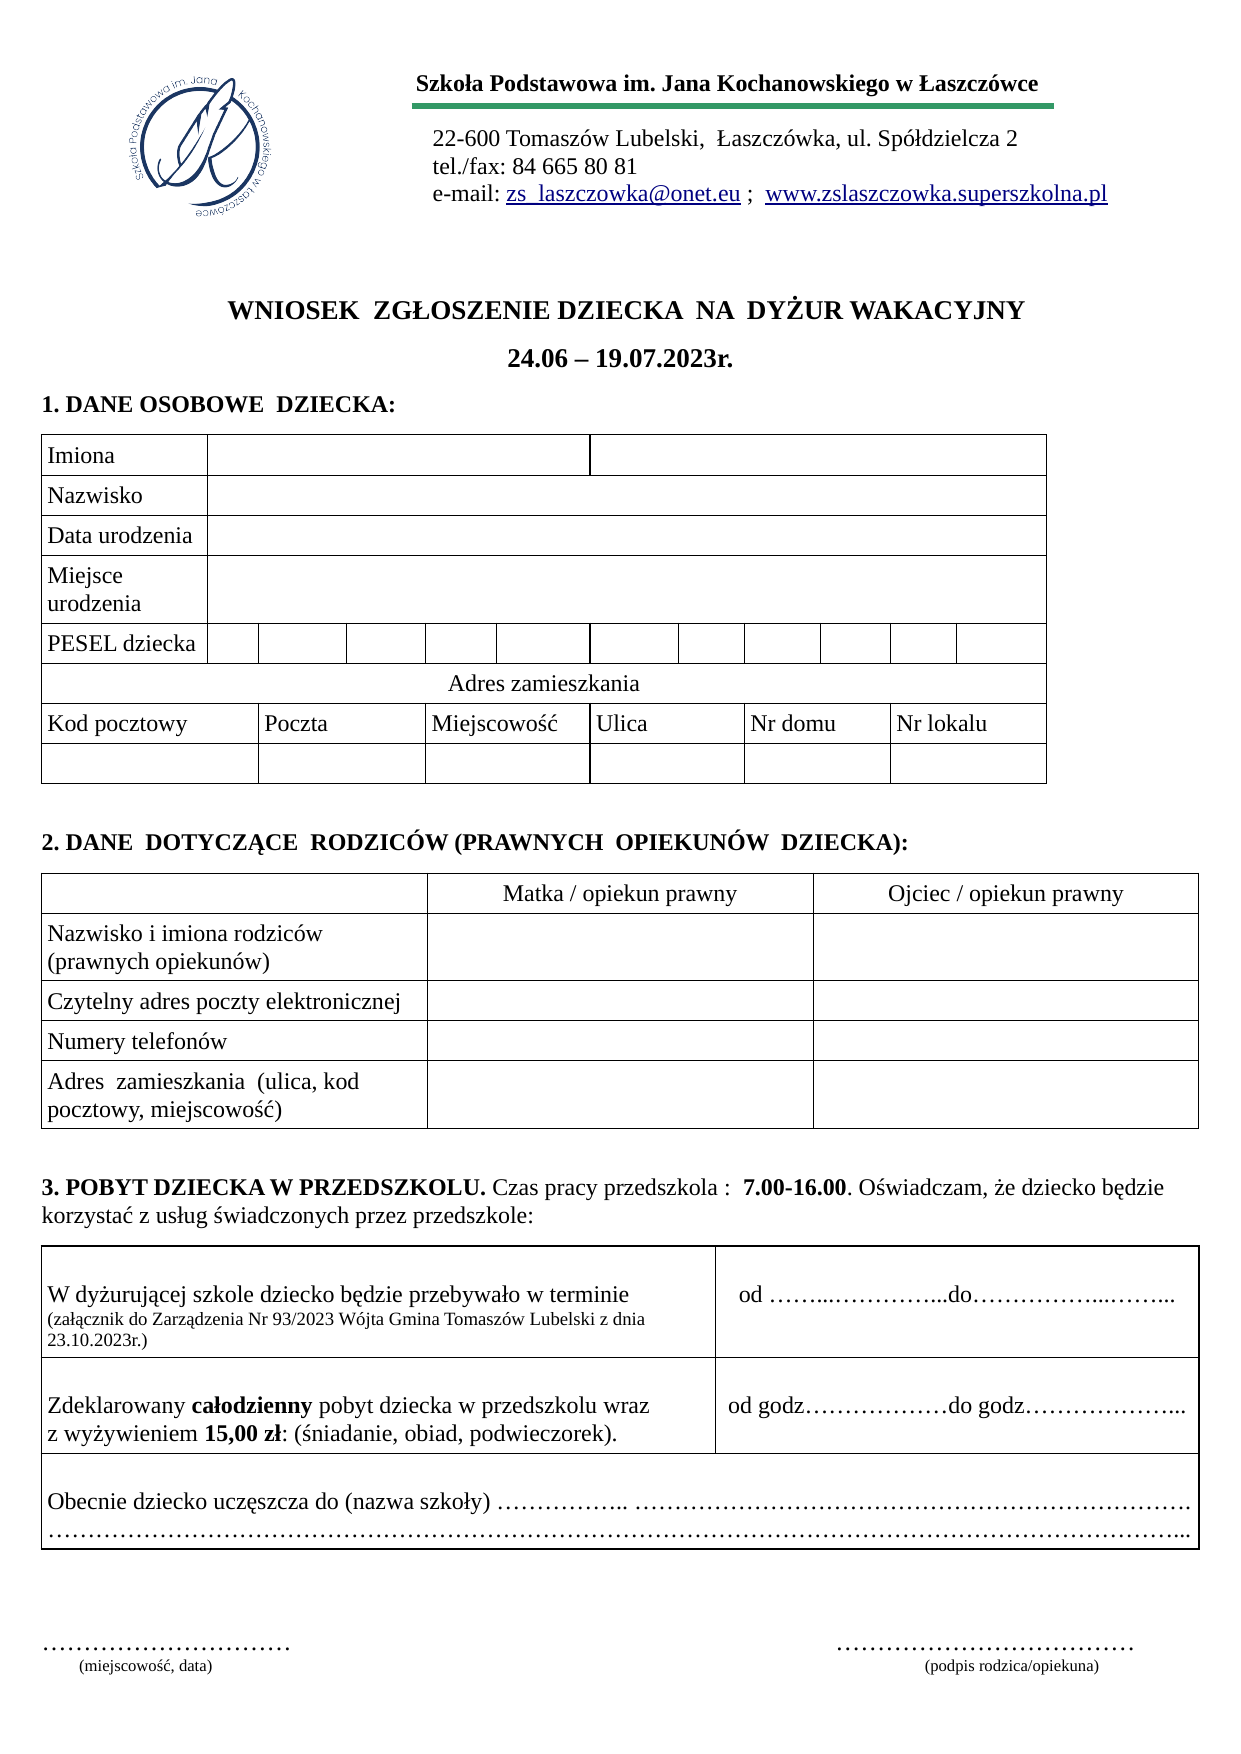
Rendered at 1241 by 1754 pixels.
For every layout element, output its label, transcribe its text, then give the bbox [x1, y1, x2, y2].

table_header [208, 435, 589, 474]
table_cell [814, 1061, 1198, 1128]
table_cell [497, 624, 589, 662]
table_cell [426, 624, 496, 662]
table_cell PESEL dziecka [42, 624, 207, 662]
list tel./fax: 84 665 80 81 [433, 152, 1199, 179]
list e-mail: zs_laszczowka@onet.eu ; www.zslaszczowka.superszkolna.pl [433, 179, 1199, 207]
table_cell Miejscowość [426, 704, 589, 743]
table_cell [208, 624, 258, 662]
table_cell [428, 1061, 813, 1128]
table_cell [42, 744, 258, 783]
table_cell [745, 624, 820, 662]
table_header Imiona [42, 435, 207, 474]
table_cell [208, 476, 1046, 514]
table_cell Data urodzenia [42, 516, 207, 555]
table_cell Zdeklarowany całodzienny pobyt dziecka w przedszkolu wraz z wyżywieniem 15,00 zł: (śniadanie, obiad, podwieczorek). [42, 1358, 715, 1452]
table_header Ojciec / opiekun prawny [814, 874, 1198, 912]
table_cell [426, 744, 589, 783]
table_header od ……...…………...do……………...……... [716, 1247, 1198, 1357]
table_cell [814, 1021, 1198, 1060]
table_cell [679, 624, 744, 662]
table_cell [347, 624, 425, 662]
table_cell [208, 516, 1046, 555]
text ………………………… ……………………………… [41, 1627, 1199, 1655]
table_cell [591, 744, 744, 783]
table_cell [428, 1021, 813, 1060]
table_cell [208, 556, 1046, 622]
table_header Matka / opiekun prawny [428, 874, 813, 912]
table_cell [259, 624, 346, 662]
table_cell [428, 981, 813, 1020]
table_header [42, 874, 427, 912]
table_cell [428, 914, 813, 980]
table_cell Nr lokalu [891, 704, 1046, 743]
text 3. POBYT DZIECKA W PRZEDSZKOLU. Czas pracy przedszkola : 7.00-16.00. Oświadczam, że dziecko będzie korzystać z usług świadczonych przez przedszkole: [41, 1173, 1199, 1229]
picture [117, 64, 283, 228]
table_cell [259, 744, 425, 783]
text 1. DANE OSOBOWE DZIECKA: [41, 390, 1199, 418]
table_cell Kod pocztowy [42, 704, 258, 743]
text (miejscowość, data) (podpis rodzica/opiekuna) [41, 1655, 1199, 1674]
text 2. DANE DOTYCZĄCE RODZICÓW (PRAWNYCH OPIEKUNÓW DZIECKA): [41, 828, 1199, 856]
table_cell [814, 914, 1198, 980]
table_cell Numery telefonów [42, 1021, 427, 1060]
table_cell Czytelny adres poczty elektronicznej [42, 981, 427, 1020]
table_cell Miejsce urodzenia [42, 556, 207, 622]
table_cell Poczta [259, 704, 425, 743]
list 22-600 Tomaszów Lubelski, Łaszczówka, ul. Spółdzielcza 2 [433, 124, 1199, 152]
table_cell Nazwisko [42, 476, 207, 514]
table_cell [957, 624, 1046, 662]
table_cell [745, 744, 890, 783]
text 24.06 – 19.07.2023r. [41, 342, 1199, 373]
table_cell Nazwisko i imiona rodziców (prawnych opiekunów) [42, 914, 427, 980]
table_cell Nr domu [745, 704, 890, 743]
table_cell Adres zamieszkania [42, 664, 1046, 703]
table_cell od godz………………do godz………………... [716, 1358, 1198, 1452]
table_header W dyżurującej szkole dziecko będzie przebywało w terminie (załącznik do Zarządzenia Nr 93/2023 Wójta Gmina Tomaszów Lubelski z dnia 23.10.2023r.) [42, 1247, 715, 1357]
table_cell [891, 624, 956, 662]
table_cell [821, 624, 890, 662]
list Szkoła Podstawowa im. Jana Kochanowskiego w Łaszczówce [283, 69, 1199, 97]
table_cell Obecnie dziecko uczęszcza do (nazwa szkoły) …………….. ……………………………………………………………. ……………………………………………………………………………………………………………………………... [42, 1454, 1198, 1548]
table_cell Adres zamieszkania (ulica, kod pocztowy, miejscowość) [42, 1061, 427, 1128]
table_cell [591, 624, 678, 662]
table_cell [891, 744, 1046, 783]
table_cell [814, 981, 1198, 1020]
text WNIOSEK ZGŁOSZENIE DZIECKA NA DYŻUR WAKACYJNY [41, 294, 1199, 326]
table_header [591, 435, 1046, 474]
table_cell Ulica [591, 704, 744, 743]
